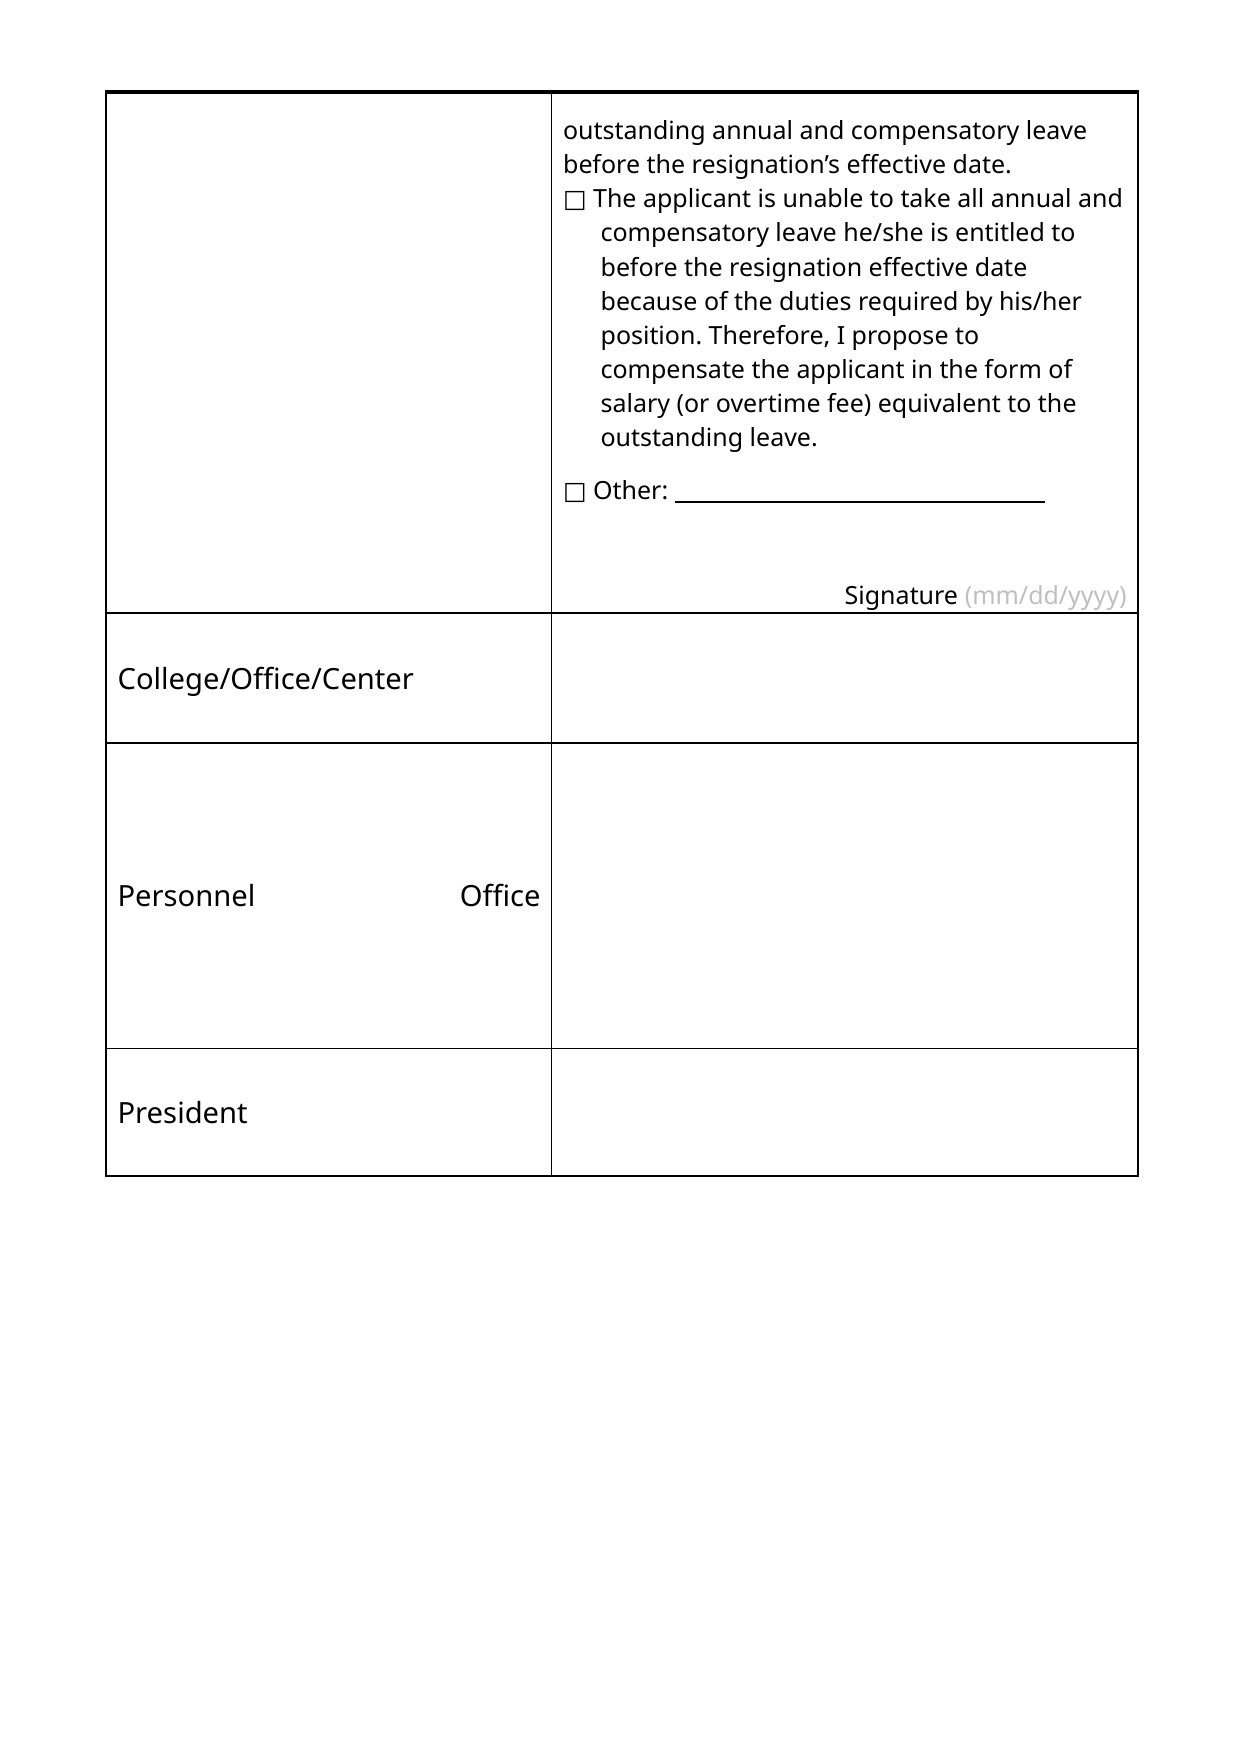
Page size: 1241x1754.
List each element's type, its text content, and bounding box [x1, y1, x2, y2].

table_cell [552, 744, 1137, 1048]
table_cell President [107, 1049, 551, 1175]
table_cell [552, 614, 1137, 742]
table_cell outstanding annual and compensatory leave before the resignation’s effective date. □ The applicant is unable to take all annual and compensatory leave he/she is entitled to before the resignation effective date because of the duties required by his/her position. Therefore, I propose to compensate the applicant in the form of salary (or overtime fee) equivalent to the outstanding leave. □ Other: Signature (mm/dd/yyyy) [552, 94, 1137, 612]
table_cell College/Office/Center [107, 614, 551, 742]
table_cell [107, 94, 551, 612]
table_cell [552, 1049, 1137, 1175]
table_cell Personnel Office [107, 744, 551, 1048]
